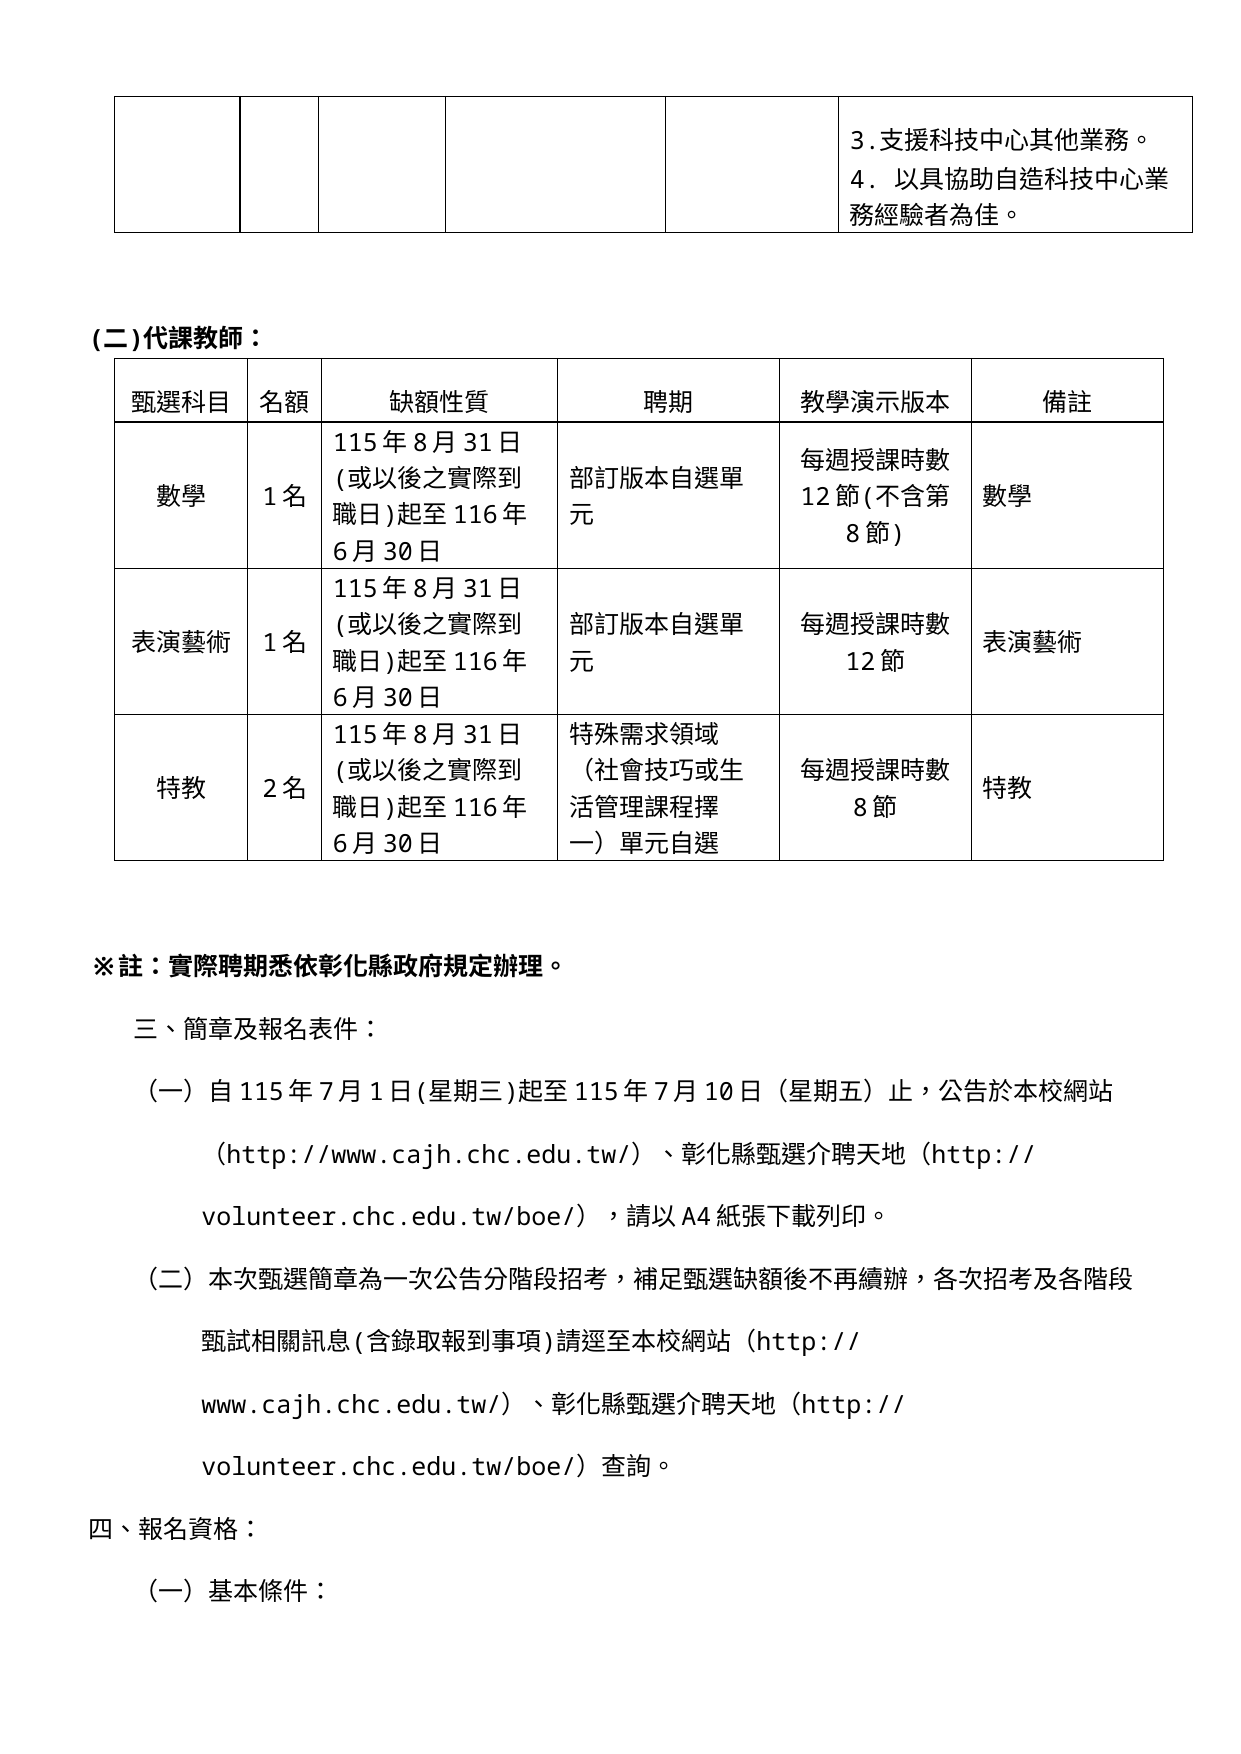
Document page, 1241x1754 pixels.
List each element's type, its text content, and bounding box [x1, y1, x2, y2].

table_header 缺額性質 [322, 359, 557, 421]
table_cell 部訂版本自選單元 [558, 569, 779, 713]
table_cell [446, 97, 665, 232]
table_cell 3.支援科技中心其他業務。 4. 以具協助自造科技中心業務經驗者為佳。 [839, 97, 1192, 232]
table_cell 特教 [972, 715, 1163, 859]
table_cell 數學 [972, 423, 1163, 567]
table_cell 1名 [248, 423, 321, 567]
table_cell 115年8月31日(或以後之實際到職日)起至116年6月30日 [322, 715, 557, 859]
table_header 名額 [248, 359, 321, 421]
table_cell 數學 [115, 423, 247, 567]
text (二)代課教師： [89, 295, 1152, 358]
table_cell 表演藝術 [972, 569, 1163, 713]
table_cell 表演藝術 [115, 569, 247, 713]
table_cell [241, 97, 318, 232]
table_cell 每週授課時數12節 [780, 569, 971, 713]
text 三、簡章及報名表件： [89, 986, 1152, 1048]
text （二）本次甄選簡章為一次公告分階段招考，補足甄選缺額後不再續辦，各次招考及各階段甄試相關訊息(含錄取報到事項)請逕至本校網站（http://www.cajh.chc.edu.tw/）、彰化縣甄選介聘天地（http://volunteer.chc.edu.tw/boe/）查詢。 [89, 1236, 1152, 1486]
table_cell 115年8月31日(或以後之實際到職日)起至116年6月30日 [322, 423, 557, 567]
table_cell 每週授課時數12節(不含第8節) [780, 423, 971, 567]
table_cell [319, 97, 445, 232]
table_cell [115, 97, 239, 232]
table_header 聘期 [558, 359, 779, 421]
text （一）自115年7月1日(星期三)起至115年7月10日（星期五）止，公告於本校網站（http://www.cajh.chc.edu.tw/）、彰化縣甄選介聘天地（http://volunteer.chc.edu.tw/boe/），請以A4紙張下載列印。 [89, 1048, 1152, 1236]
table_header 甄選科目 [115, 359, 247, 421]
text ※註：實際聘期悉依彰化縣政府規定辦理。 [89, 923, 1152, 986]
table_cell 特教 [115, 715, 247, 859]
table_cell 2名 [248, 715, 321, 859]
table_header 備註 [972, 359, 1163, 421]
table_cell 每週授課時數8節 [780, 715, 971, 859]
table_header 教學演示版本 [780, 359, 971, 421]
table_cell 1名 [248, 569, 321, 713]
table_cell 115年8月31日(或以後之實際到職日)起至116年6月30日 [322, 569, 557, 713]
table_cell [666, 97, 838, 232]
table_cell 部訂版本自選單元 [558, 423, 779, 567]
text 四、報名資格： [89, 1486, 1152, 1548]
table_cell 特殊需求領域（社會技巧或生活管理課程擇一）單元自選 [558, 715, 779, 859]
text （一）基本條件： [89, 1548, 1152, 1611]
